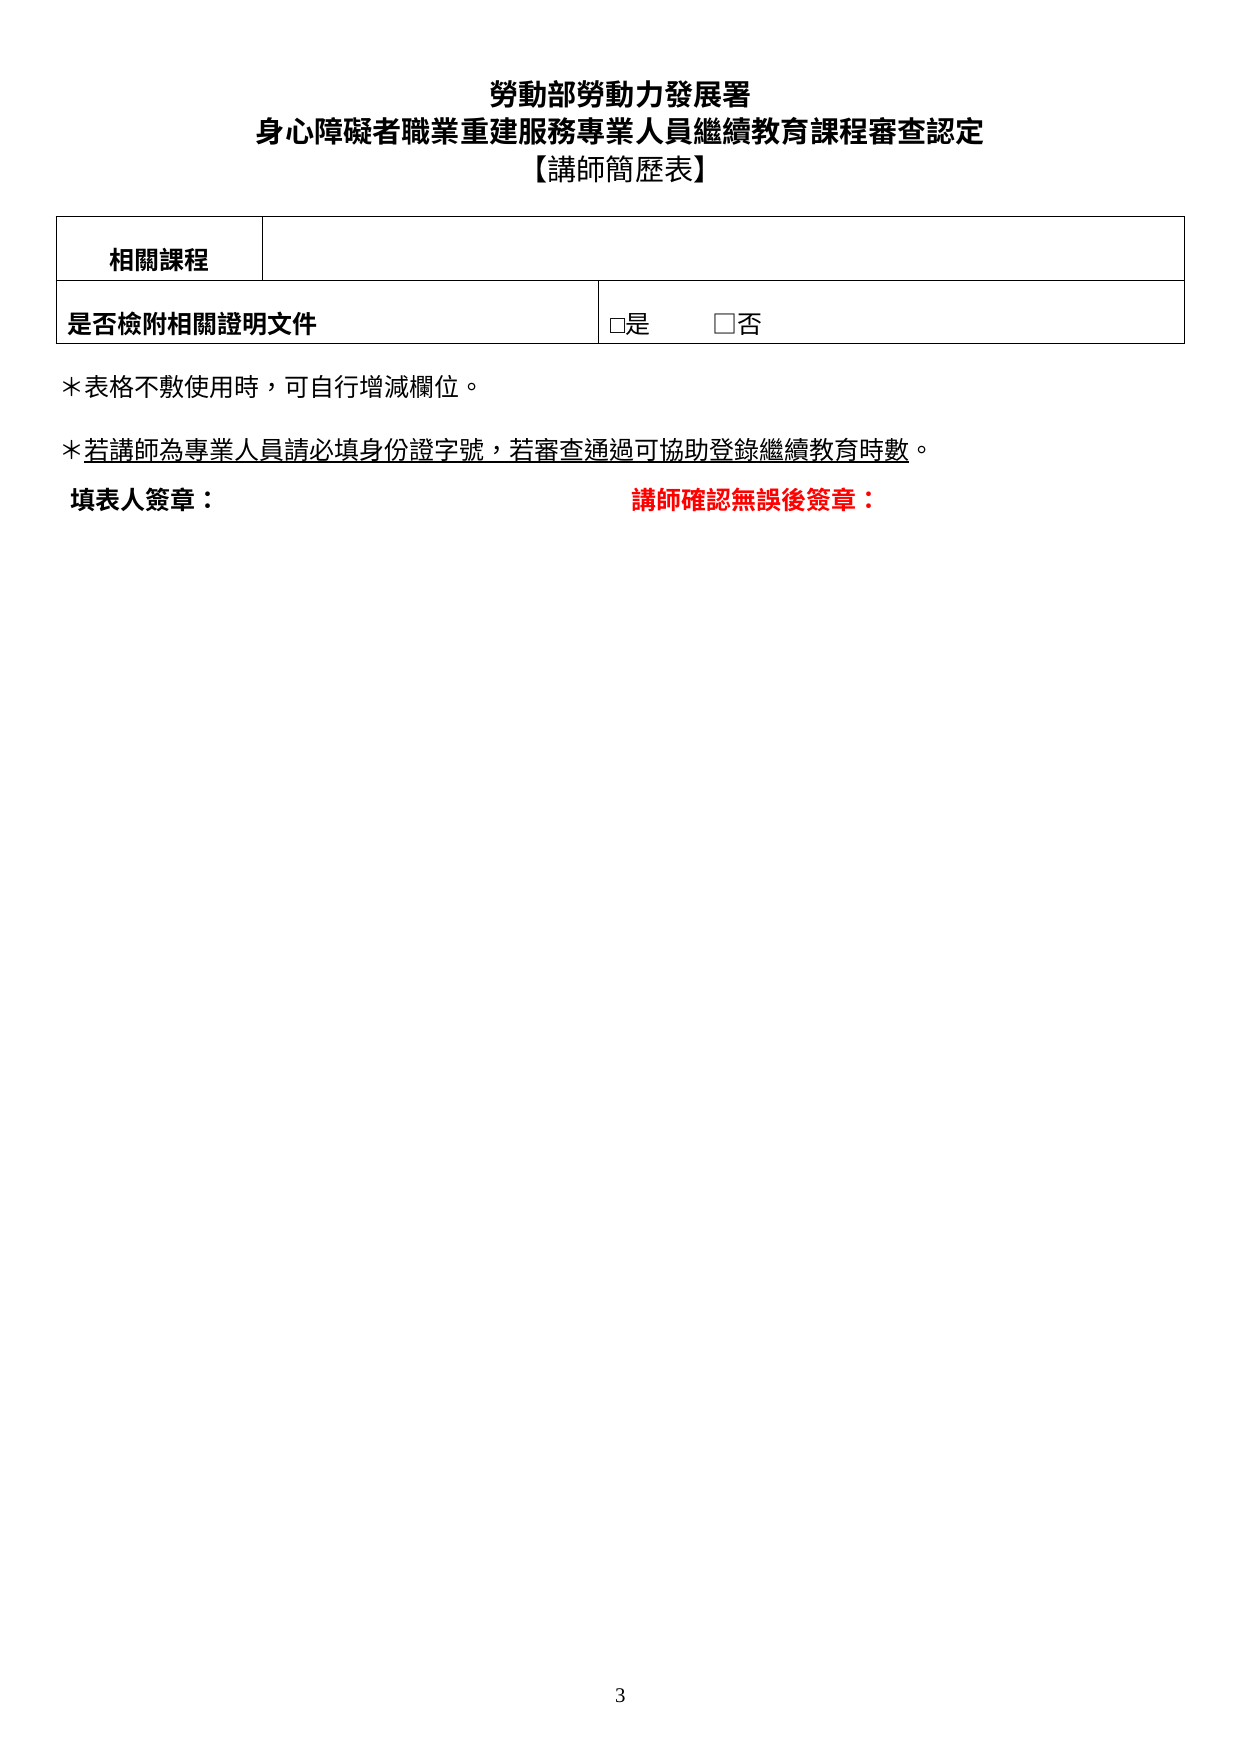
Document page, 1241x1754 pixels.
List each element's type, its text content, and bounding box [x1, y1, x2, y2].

table_cell 是否檢附相關證明文件 [57, 281, 598, 343]
table_cell [263, 217, 1184, 280]
text ＊若講師為專業人員請必填身份證字號，若審查通過可協助登錄繼續教育時數。 [59, 407, 1181, 469]
table_cell 相關課程 [57, 217, 262, 280]
table_header 講師確認無誤後簽章： [620, 469, 1181, 527]
text ＊表格不敷使用時，可自行增減欄位。 [59, 344, 1181, 407]
table_header 填表人簽章： [59, 469, 620, 527]
table_cell □是 □否 [599, 281, 1184, 343]
